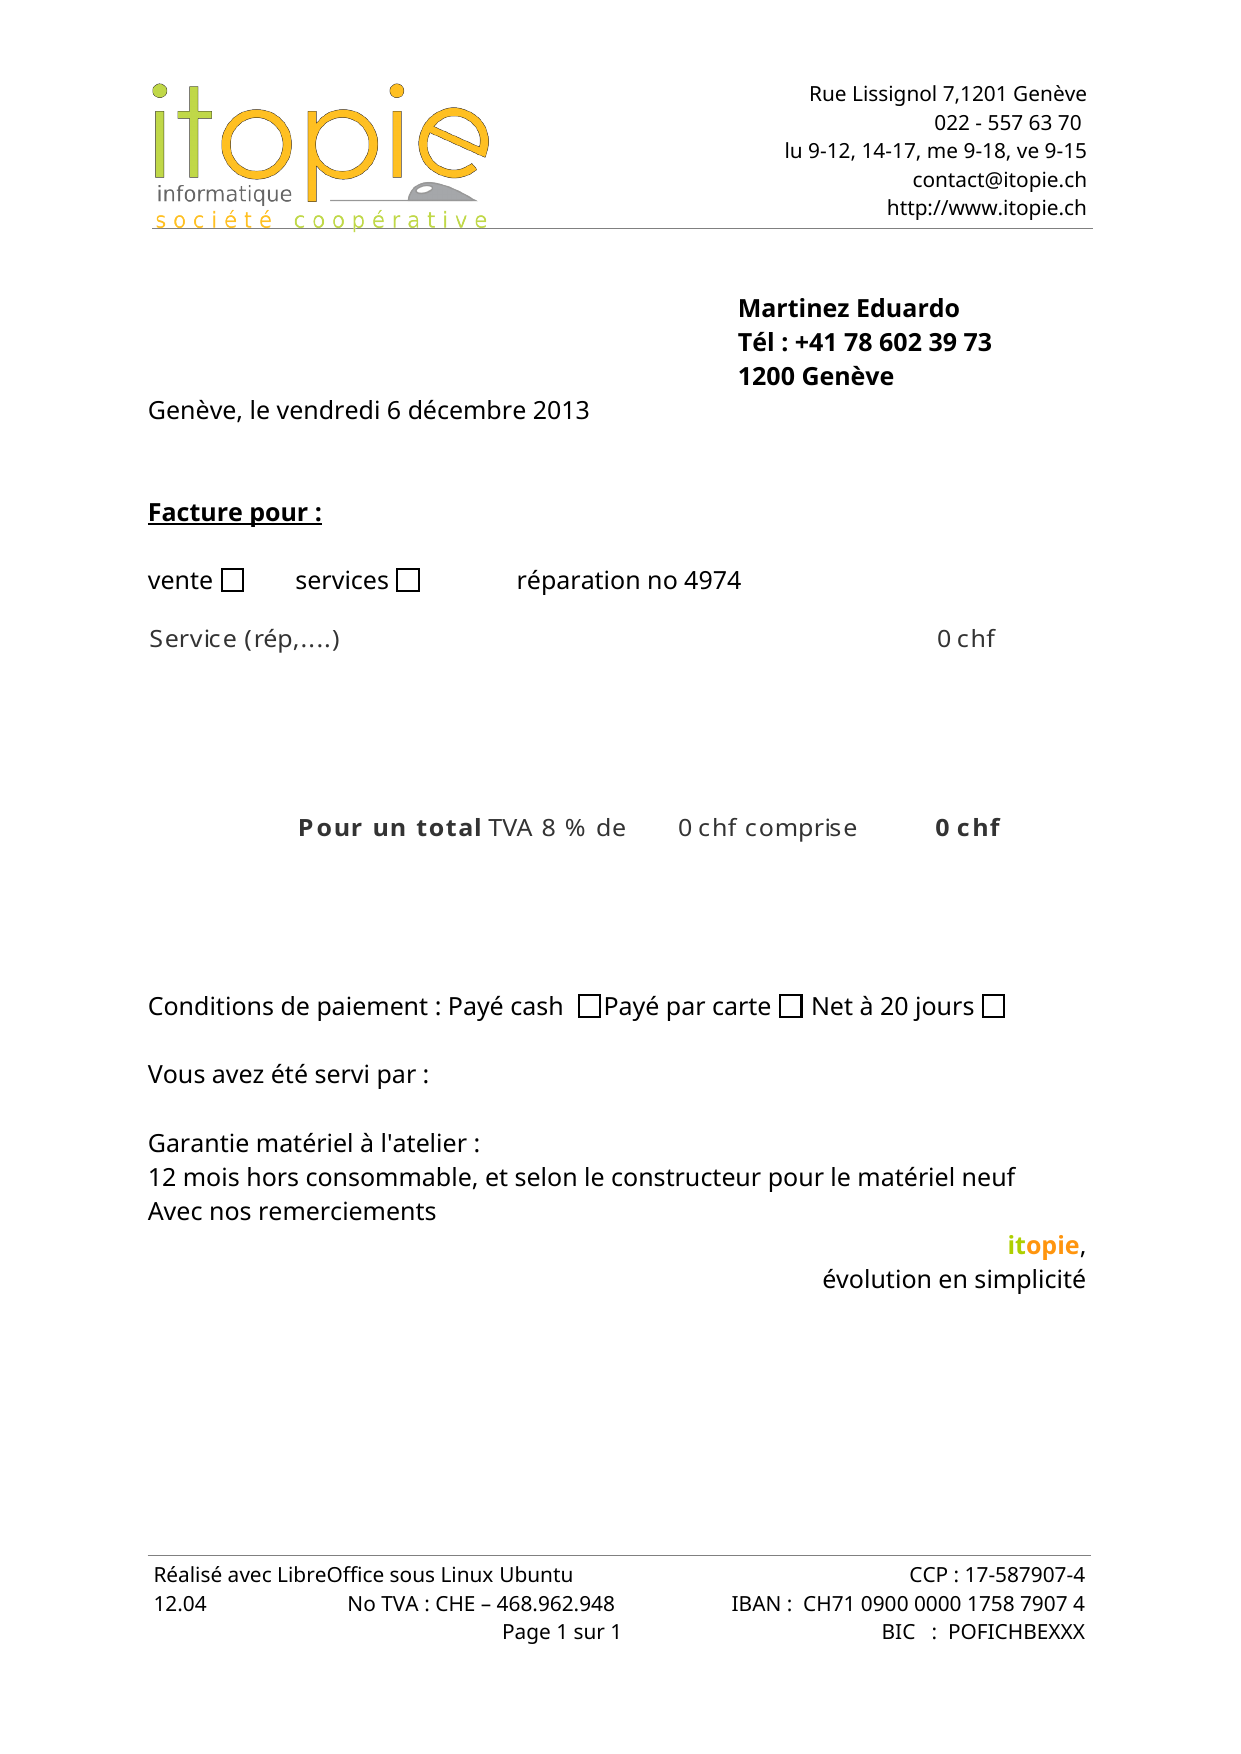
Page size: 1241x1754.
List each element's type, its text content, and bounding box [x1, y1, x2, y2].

text itopie, [148, 1227, 1093, 1262]
text Tél : +41 78 602 39 73 [148, 324, 1093, 358]
text Avec nos remerciements [148, 1193, 1093, 1227]
text 12 mois hors consommable, et selon le constructeur pour le matériel neuf [148, 1159, 1093, 1193]
text Facture pour : [148, 495, 1093, 529]
text Genève, le vendredi 6 décembre 2013 [148, 392, 1093, 427]
text évolution en simplicité [148, 1262, 1093, 1296]
picture [138, 72, 500, 244]
text Garantie matériel à l'atelier : [148, 1125, 1093, 1159]
text Conditions de paiement : Payé cash Payé par carte Net à 20 jours [148, 989, 1093, 1023]
text 1200 Genève [148, 358, 1093, 392]
text vente services réparation no 4974 [148, 563, 1093, 597]
text Vous avez été servi par : [148, 1057, 1093, 1091]
text Martinez Eduardo [148, 290, 1093, 324]
